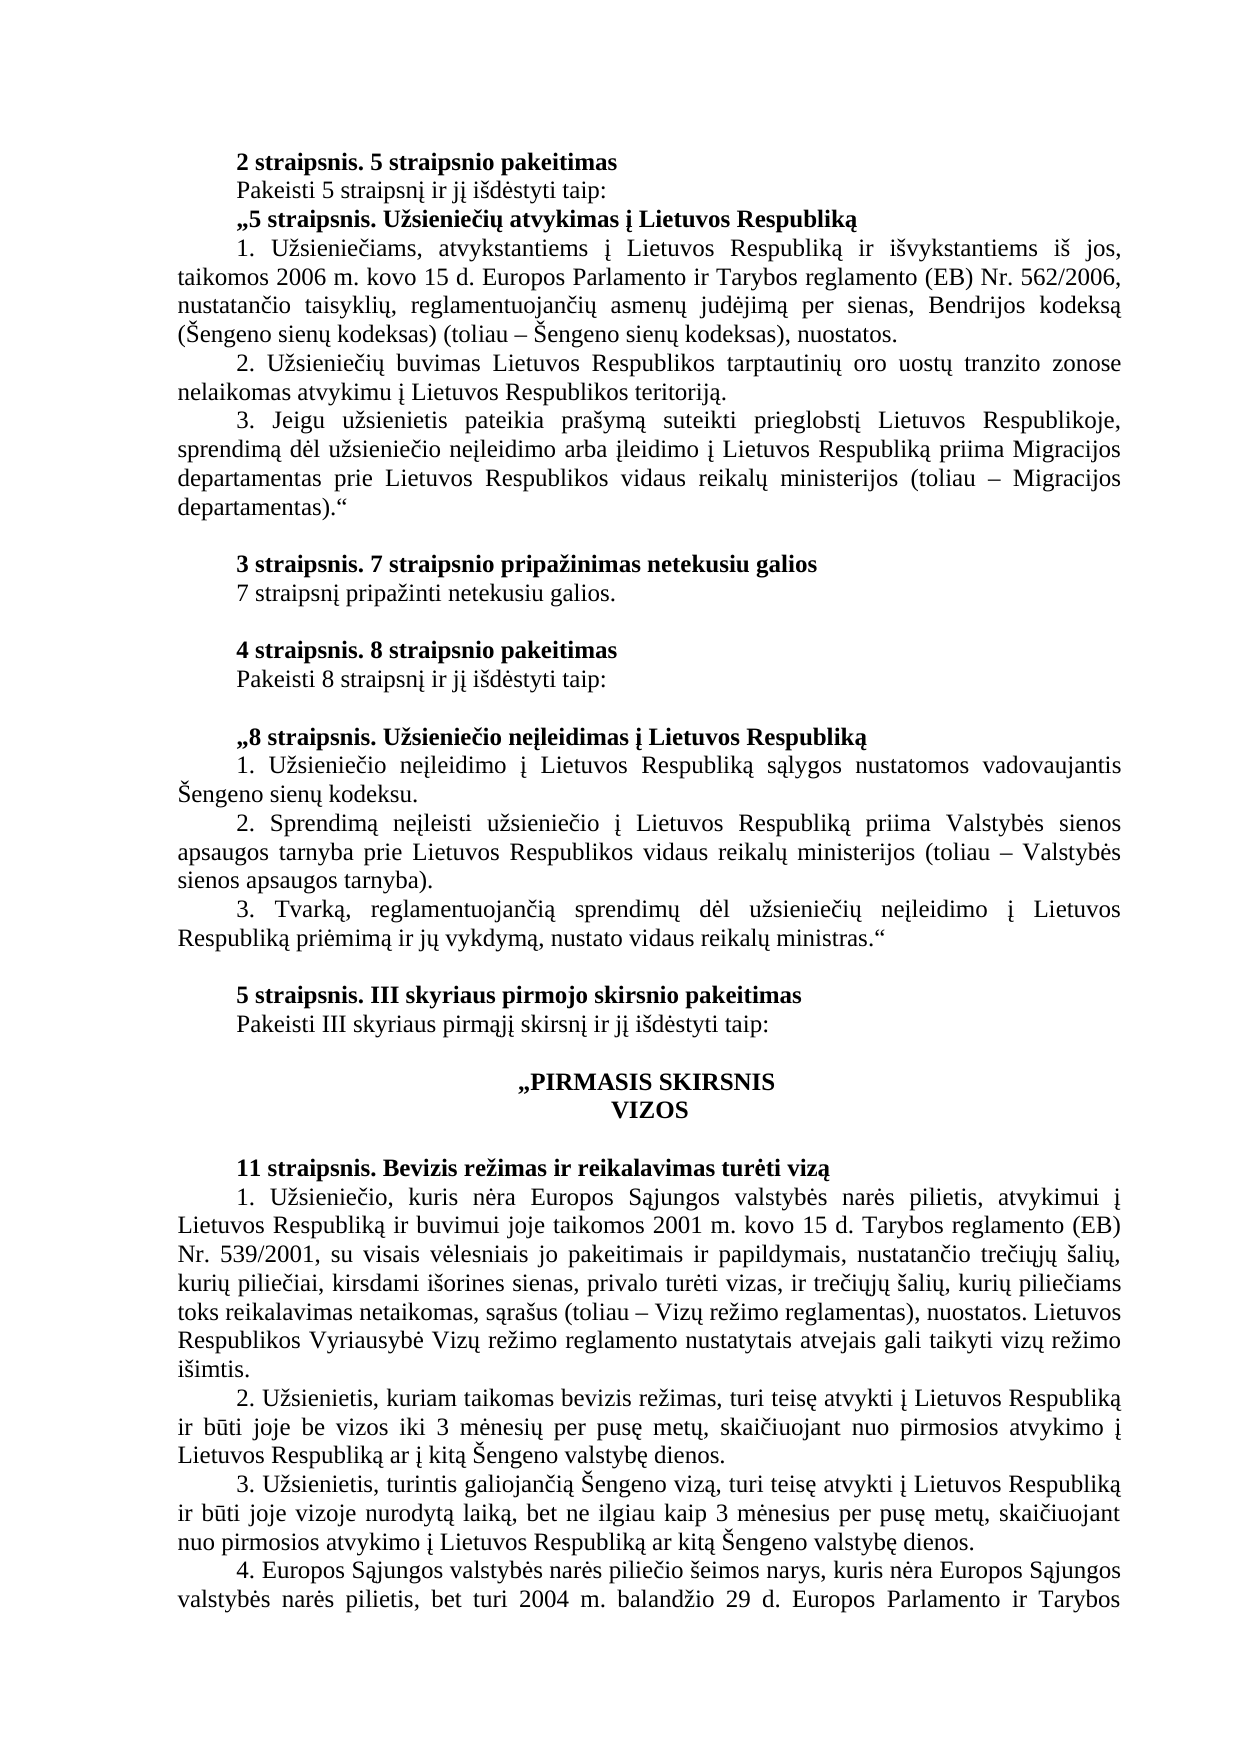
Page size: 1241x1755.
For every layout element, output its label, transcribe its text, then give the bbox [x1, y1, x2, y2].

text 2. Sprendimą neįleisti užsieniečio į Lietuvos Respubliką priima Valstybės sienos apsaugos tarnyba prie Lietuvos Respublikos vidaus reikalų ministerijos (toliau – Valstybės sienos apsaugos tarnyba). [177, 808, 1122, 894]
text VIZOS [177, 1096, 1122, 1124]
text 2. Užsienietis, kuriam taikomas bevizis režimas, turi teisę atvykti į Lietuvos Respubliką ir būti joje be vizos iki 3 mėnesių per pusę metų, skaičiuojant nuo pirmosios atvykimo į Lietuvos Respubliką ar į kitą Šengeno valstybę dienos. [177, 1383, 1122, 1469]
text 3. Jeigu užsienietis pateikia prašymą suteikti prieglobstį Lietuvos Respublikoje, sprendimą dėl užsieniečio neįleidimo arba įleidimo į Lietuvos Respubliką priima Migracijos departamentas prie Lietuvos Respublikos vidaus reikalų ministerijos (toliau – Migracijos departamentas).“ [177, 406, 1122, 521]
text Pakeisti 8 straipsnį ir jį išdėstyti taip: [177, 664, 1122, 693]
text 7 straipsnį pripažinti netekusiu galios. [177, 578, 1122, 607]
text Pakeisti III skyriaus pirmąjį skirsnį ir jį išdėstyti taip: [177, 1009, 1122, 1038]
text 1. Užsieniečio, kuris nėra Europos Sąjungos valstybės narės pilietis, atvykimui į Lietuvos Respubliką ir buvimui joje taikomos 2001 m. kovo 15 d. Tarybos reglamento (EB) Nr. 539/2001, su visais vėlesniais jo pakeitimais ir papildymais, nustatančio trečiųjų šalių, kurių piliečiai, kirsdami išorines sienas, privalo turėti vizas, ir trečiųjų šalių, kurių piliečiams toks reikalavimas netaikomas, sąrašus (toliau – Vizų režimo reglamentas), nuostatos. Lietuvos Respublikos Vyriausybė Vizų režimo reglamento nustatytais atvejais gali taikyti vizų režimo išimtis. [177, 1182, 1122, 1383]
text „5 straipsnis. Užsieniečių atvykimas į Lietuvos Respubliką [177, 204, 1122, 233]
text 4. Europos Sąjungos valstybės narės piliečio šeimos narys, kuris nėra Europos Sąjungos valstybės narės pilietis, bet turi 2004 m. balandžio 29 d. Europos Parlamento ir Tarybos [177, 1556, 1122, 1613]
text 2 straipsnis. 5 straipsnio pakeitimas [177, 147, 1122, 176]
text 1. Užsieniečiams, atvykstantiems į Lietuvos Respubliką ir išvykstantiems iš jos, taikomos 2006 m. kovo 15 d. Europos Parlamento ir Tarybos reglamento (EB) Nr. 562/2006, nustatančio taisyklių, reglamentuojančių asmenų judėjimą per sienas, Bendrijos kodeksą (Šengeno sienų kodeksas) (toliau – Šengeno sienų kodeksas), nuostatos. [177, 233, 1122, 348]
text 5 straipsnis. III skyriaus pirmojo skirsnio pakeitimas [177, 981, 1122, 1009]
text Pakeisti 5 straipsnį ir jį išdėstyti taip: [177, 176, 1122, 204]
text 11 straipsnis. Bevizis režimas ir reikalavimas turėti vizą [177, 1153, 1122, 1182]
text 3. Užsienietis, turintis galiojančią Šengeno vizą, turi teisę atvykti į Lietuvos Respubliką ir būti joje vizoje nurodytą laiką, bet ne ilgiau kaip 3 mėnesius per pusę metų, skaičiuojant nuo pirmosios atvykimo į Lietuvos Respubliką ar kitą Šengeno valstybę dienos. [177, 1469, 1122, 1556]
text „8 straipsnis. Užsieniečio neįleidimas į Lietuvos Respubliką [177, 722, 1122, 751]
text 4 straipsnis. 8 straipsnio pakeitimas [177, 636, 1122, 664]
text 2. Užsieniečių buvimas Lietuvos Respublikos tarptautinių oro uostų tranzito zonose nelaikomas atvykimu į Lietuvos Respublikos teritoriją. [177, 348, 1122, 406]
text 3. Tvarką, reglamentuojančią sprendimų dėl užsieniečių neįleidimo į Lietuvos Respubliką priėmimą ir jų vykdymą, nustato vidaus reikalų ministras.“ [177, 894, 1122, 952]
text 1. Užsieniečio neįleidimo į Lietuvos Respubliką sąlygos nustatomos vadovaujantis Šengeno sienų kodeksu. [177, 751, 1122, 808]
text „PIRMASIS SKIRSNIS [177, 1067, 1122, 1096]
text 3 straipsnis. 7 straipsnio pripažinimas netekusiu galios [177, 549, 1122, 578]
